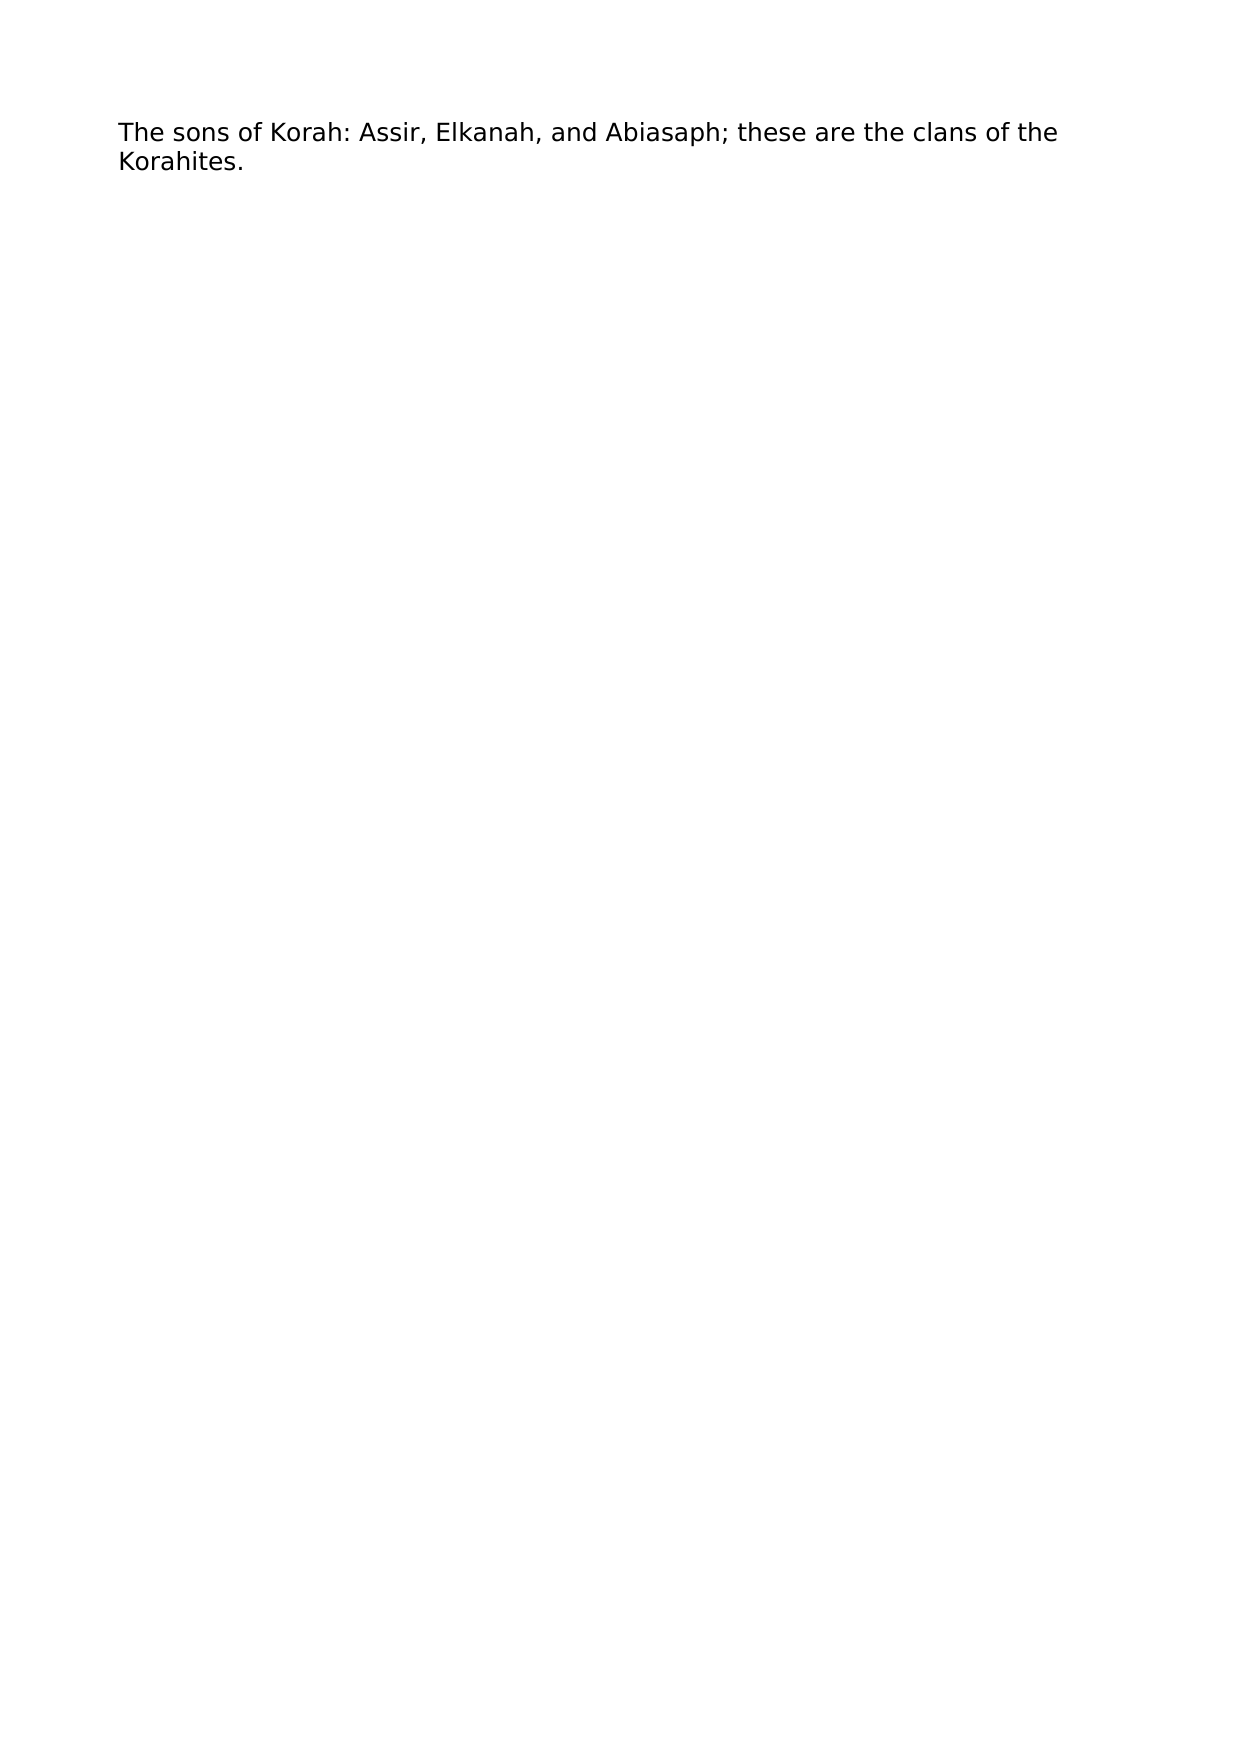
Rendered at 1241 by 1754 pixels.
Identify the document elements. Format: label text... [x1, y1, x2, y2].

text The sons of Korah: Assir, Elkanah, and Abiasaph; these are the clans of the Korahites. [118, 118, 1122, 176]
